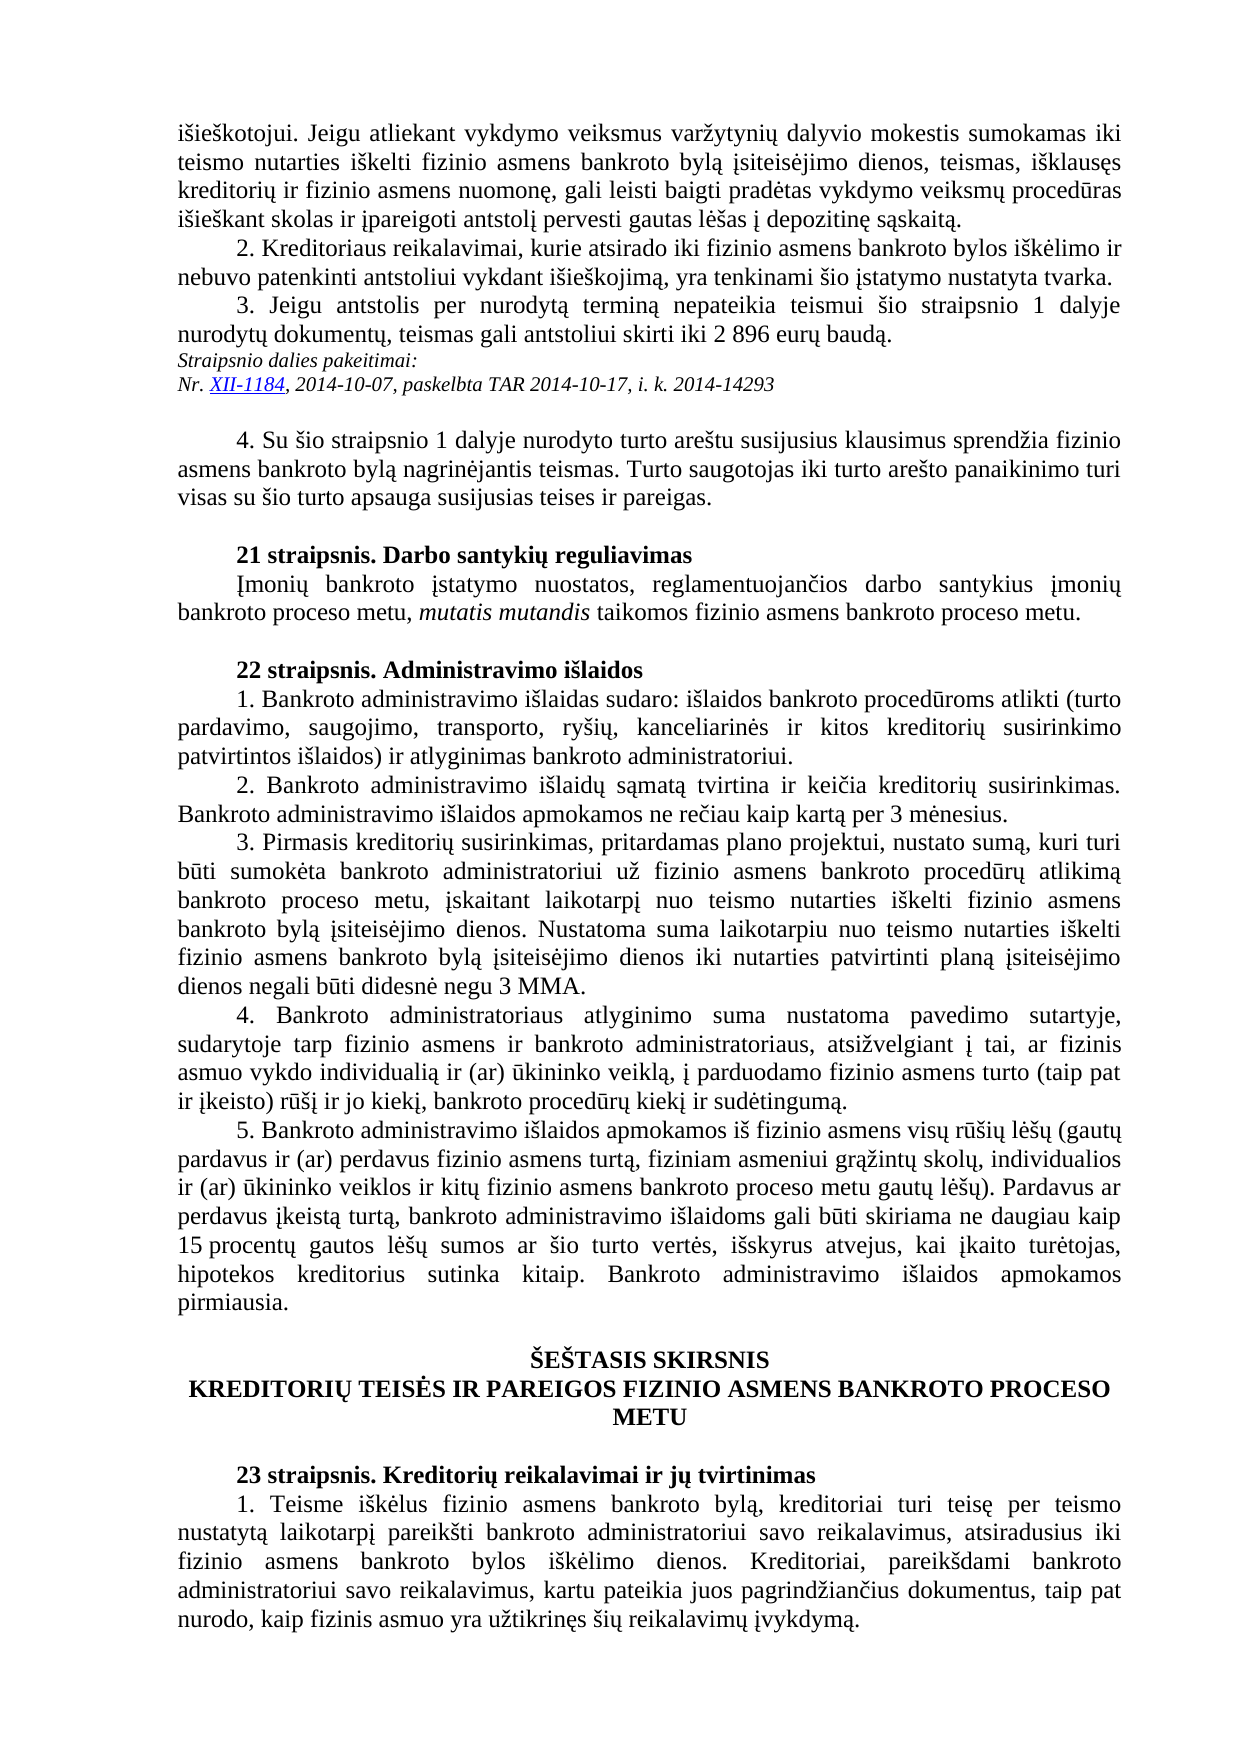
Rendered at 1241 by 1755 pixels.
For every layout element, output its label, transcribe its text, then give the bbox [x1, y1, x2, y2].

text KREDITORIŲ TEISĖS IR PAREIGOS FIZINIO ASMENS BANKROTO PROCESO METU [177, 1374, 1122, 1431]
text Nr. XII-1184, 2014-10-07, paskelbta TAR 2014-10-17, i. k. 2014-14293 [177, 372, 1122, 396]
text 5. Bankroto administravimo išlaidos apmokamos iš fizinio asmens visų rūšių lėšų (gautų pardavus ir (ar) perdavus fizinio asmens turtą, fiziniam asmeniui grąžintų skolų, individualios ir (ar) ūkininko veiklos ir kitų fizinio asmens bankroto proceso metu gautų lėšų). Pardavus ar perdavus įkeistą turtą, bankroto administravimo išlaidoms gali būti skiriama ne daugiau kaip 15 procentų gautos lėšų sumos ar šio turto vertės, išskyrus atvejus, kai įkaito turėtojas, hipotekos kreditorius sutinka kitaip. Bankroto administravimo išlaidos apmokamos pirmiausia. [177, 1115, 1122, 1316]
text 1. Teisme iškėlus fizinio asmens bankroto bylą, kreditoriai turi teisę per teismo nustatytą laikotarpį pareikšti bankroto administratoriui savo reikalavimus, atsiradusius iki fizinio asmens bankroto bylos iškėlimo dienos. Kreditoriai, pareikšdami bankroto administratoriui savo reikalavimus, kartu pateikia juos pagrindžiančius dokumentus, taip pat nurodo, kaip fizinis asmuo yra užtikrinęs šių reikalavimų įvykdymą. [177, 1489, 1122, 1632]
text išieškotojui. Jeigu atliekant vykdymo veiksmus varžytynių dalyvio mokestis sumokamas iki teismo nutarties iškelti fizinio asmens bankroto bylą įsiteisėjimo dienos, teismas, išklausęs kreditorių ir fizinio asmens nuomonę, gali leisti baigti pradėtas vykdymo veiksmų procedūras išieškant skolas ir įpareigoti antstolį pervesti gautas lėšas į depozitinę sąskaitą. [177, 118, 1122, 233]
text 3. Pirmasis kreditorių susirinkimas, pritardamas plano projektui, nustato sumą, kuri turi būti sumokėta bankroto administratoriui už fizinio asmens bankroto procedūrų atlikimą bankroto proceso metu, įskaitant laikotarpį nuo teismo nutarties iškelti fizinio asmens bankroto bylą įsiteisėjimo dienos. Nustatoma suma laikotarpiu nuo teismo nutarties iškelti fizinio asmens bankroto bylą įsiteisėjimo dienos iki nutarties patvirtinti planą įsiteisėjimo dienos negali būti didesnė negu 3 MMA. [177, 827, 1122, 1000]
text 21 straipsnis. Darbo santykių reguliavimas [177, 540, 1122, 569]
text Įmonių bankroto įstatymo nuostatos, reglamentuojančios darbo santykius įmonių bankroto proceso metu, mutatis mutandis taikomos fizinio asmens bankroto proceso metu. [177, 569, 1122, 626]
text 4. Su šio straipsnio 1 dalyje nurodyto turto areštu susijusius klausimus sprendžia fizinio asmens bankroto bylą nagrinėjantis teismas. Turto saugotojas iki turto arešto panaikinimo turi visas su šio turto apsauga susijusias teises ir pareigas. [177, 425, 1122, 511]
text ŠEŠTASIS SKIRSNIS [177, 1345, 1122, 1374]
text 1. Bankroto administravimo išlaidas sudaro: išlaidos bankroto procedūroms atlikti (turto pardavimo, saugojimo, transporto, ryšių, kanceliarinės ir kitos kreditorių susirinkimo patvirtintos išlaidos) ir atlyginimas bankroto administratoriui. [177, 684, 1122, 770]
text 2. Bankroto administravimo išlaidų sąmatą tvirtina ir keičia kreditorių susirinkimas. Bankroto administravimo išlaidos apmokamos ne rečiau kaip kartą per 3 mėnesius. [177, 770, 1122, 827]
text 3. Jeigu antstolis per nurodytą terminą nepateikia teismui šio straipsnio 1 dalyje nurodytų dokumentų, teismas gali antstoliui skirti iki 2 896 eurų baudą. [177, 291, 1122, 348]
text 22 straipsnis. Administravimo išlaidos [177, 655, 1122, 684]
text 23 straipsnis. Kreditorių reikalavimai ir jų tvirtinimas [177, 1460, 1122, 1489]
text Straipsnio dalies pakeitimai: [177, 348, 1122, 372]
text 2. Kreditoriaus reikalavimai, kurie atsirado iki fizinio asmens bankroto bylos iškėlimo ir nebuvo patenkinti antstoliui vykdant išieškojimą, yra tenkinami šio įstatymo nustatyta tvarka. [177, 233, 1122, 291]
text 4. Bankroto administratoriaus atlyginimo suma nustatoma pavedimo sutartyje, sudarytoje tarp fizinio asmens ir bankroto administratoriaus, atsižvelgiant į tai, ar fizinis asmuo vykdo individualią ir (ar) ūkininko veiklą, į parduodamo fizinio asmens turto (taip pat ir įkeisto) rūšį ir jo kiekį, bankroto procedūrų kiekį ir sudėtingumą. [177, 1000, 1122, 1115]
